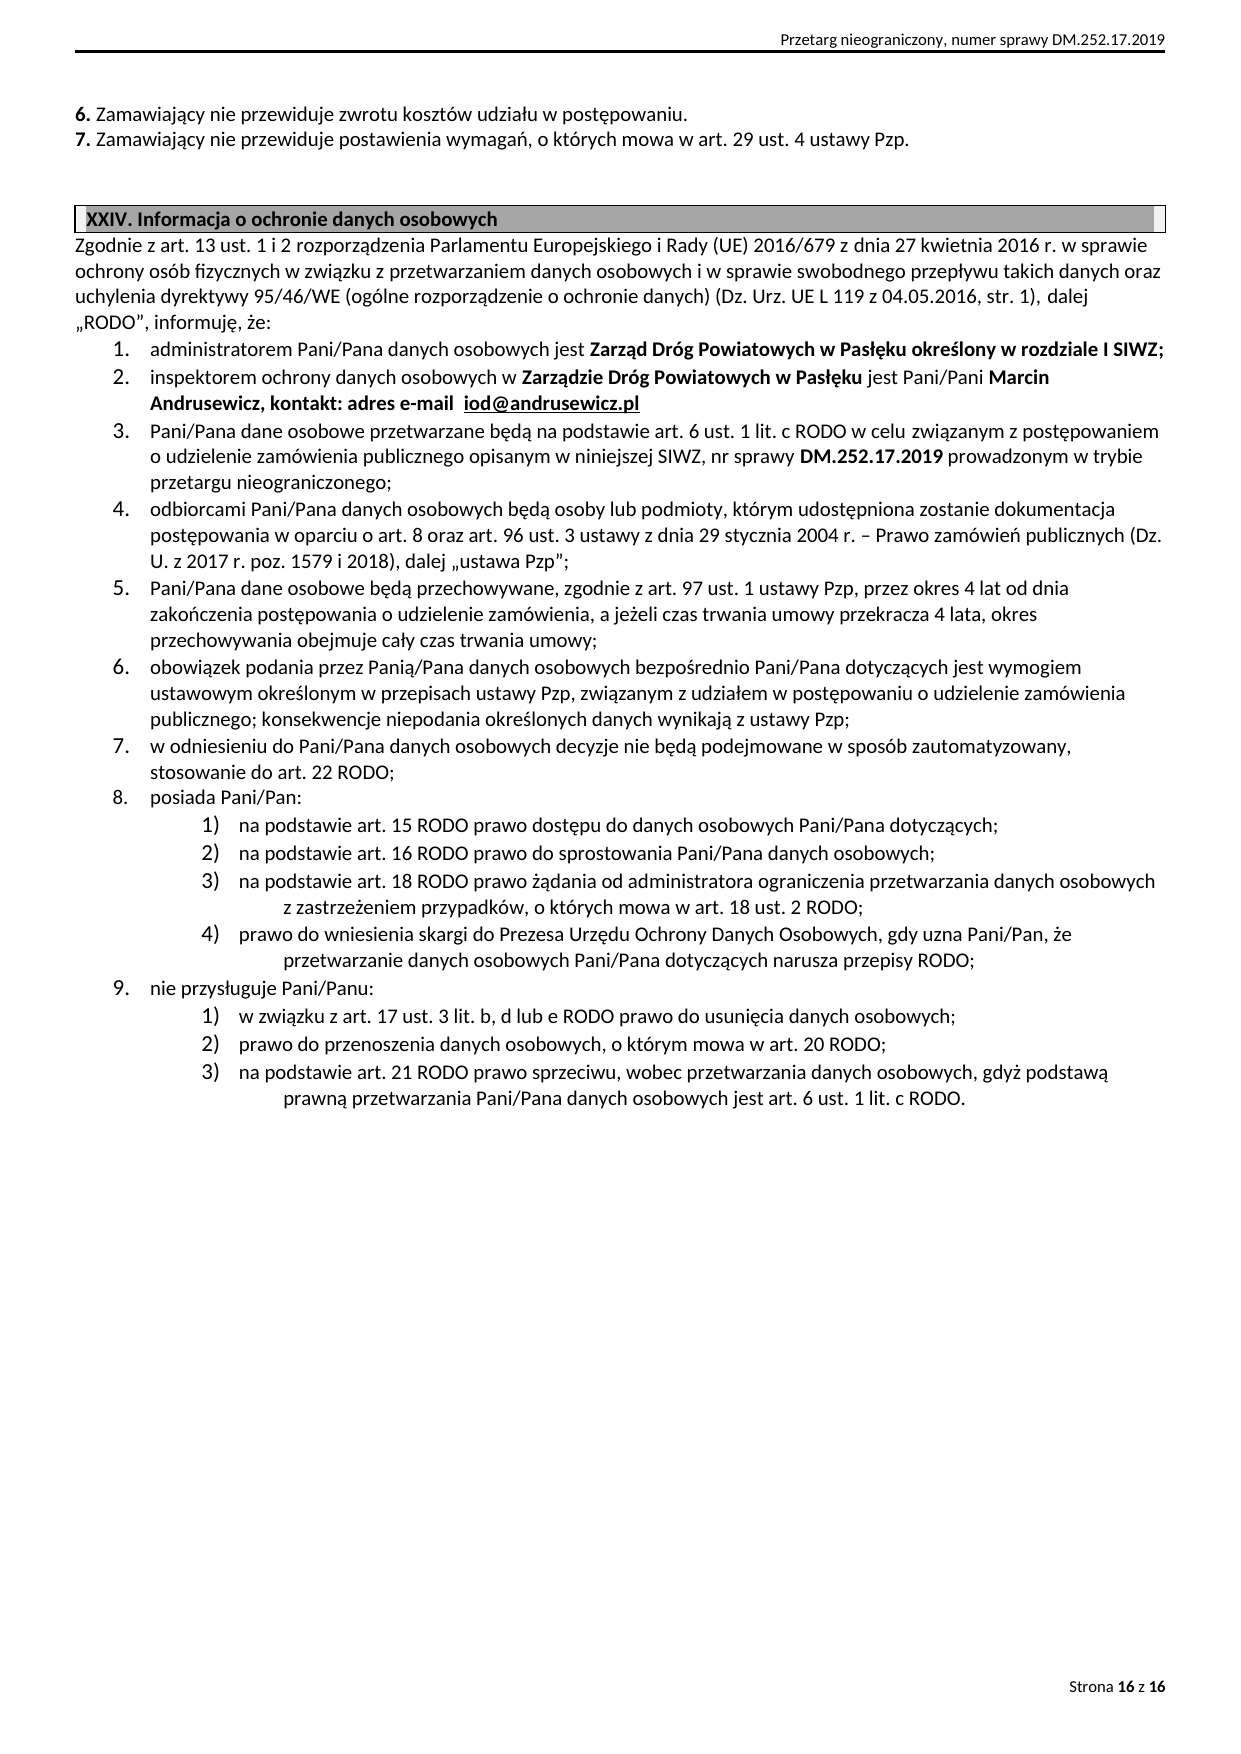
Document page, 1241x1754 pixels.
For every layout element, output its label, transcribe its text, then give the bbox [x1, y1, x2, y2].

text 6. Zamawiający nie przewiduje zwrotu kosztów udziału w postępowaniu. [75, 101, 1165, 127]
list prawo do wniesienia skargi do Prezesa Urzędu Ochrony Danych Osobowych, gdy uzna Pani/Pan, że przetwarzanie danych osobowych Pani/Pana dotyczących narusza przepisy RODO; [201, 919, 1165, 973]
list na podstawie art. 21 RODO prawo sprzeciwu, wobec przetwarzania danych osobowych, gdyż podstawą prawną przetwarzania Pani/Pana danych osobowych jest art. 6 ust. 1 lit. c RODO. [201, 1057, 1165, 1110]
text Zgodnie z art. 13 ust. 1 i 2 rozporządzenia Parlamentu Europejskiego i Rady (UE) 2016/679 z dnia 27 kwietnia 2016 r. w sprawie ochrony osób fizycznych w związku z przetwarzaniem danych osobowych i w sprawie swobodnego przepływu takich danych oraz uchylenia dyrektywy 95/46/WE (ogólne rozporządzenie o ochronie danych) (Dz. Urz. UE L 119 z 04.05.2016, str. 1), dalej „RODO”, informuję, że: [75, 233, 1165, 334]
list inspektorem ochrony danych osobowych w Zarządzie Dróg Powiatowych w Pasłęku jest Pani/Pani Marcin Andrusewicz, kontakt: adres e-mail iod@andrusewicz.pl [112, 362, 1165, 416]
list w związku z art. 17 ust. 3 lit. b, d lub e RODO prawo do usunięcia danych osobowych; [201, 1001, 1165, 1029]
text 7. Zamawiający nie przewiduje postawienia wymagań, o których mowa w art. 29 ust. 4 ustawy Pzp. [75, 127, 1165, 152]
list odbiorcami Pani/Pana danych osobowych będą osoby lub podmioty, którym udostępniona zostanie dokumentacja postępowania w oparciu o art. 8 oraz art. 96 ust. 3 ustawy z dnia 29 stycznia 2004 r. – Prawo zamówień publicznych (Dz. U. z 2017 r. poz. 1579 i 2018), dalej „ustawa Pzp”; [112, 494, 1165, 573]
list nie przysługuje Pani/Panu: [112, 973, 1165, 1001]
list obowiązek podania przez Panią/Pana danych osobowych bezpośrednio Pani/Pana dotyczących jest wymogiem ustawowym określonym w przepisach ustawy Pzp, związanym z udziałem w postępowaniu o udzielenie zamówienia publicznego; konsekwencje niepodania określonych danych wynikają z ustawy Pzp; [112, 652, 1165, 731]
list w odniesieniu do Pani/Pana danych osobowych decyzje nie będą podejmowane w sposób zautomatyzowany, stosowanie do art. 22 RODO; [112, 731, 1165, 784]
list na podstawie art. 15 RODO prawo dostępu do danych osobowych Pani/Pana dotyczących; [201, 810, 1165, 838]
list na podstawie art. 16 RODO prawo do sprostowania Pani/Pana danych osobowych; [201, 838, 1165, 866]
list na podstawie art. 18 RODO prawo żądania od administratora ograniczenia przetwarzania danych osobowych z zastrzeżeniem przypadków, o których mowa w art. 18 ust. 2 RODO; [201, 866, 1165, 919]
list posiada Pani/Pan: [112, 784, 1165, 810]
list Pani/Pana dane osobowe przetwarzane będą na podstawie art. 6 ust. 1 lit. c RODO w celu związanym z postępowaniem o udzielenie zamówienia publicznego opisanym w niniejszej SIWZ, nr sprawy DM.252.17.2019 prowadzonym w trybie przetargu nieograniczonego; [112, 416, 1165, 494]
list prawo do przenoszenia danych osobowych, o którym mowa w art. 20 RODO; [201, 1029, 1165, 1057]
list Pani/Pana dane osobowe będą przechowywane, zgodnie z art. 97 ust. 1 ustawy Pzp, przez okres 4 lat od dnia zakończenia postępowania o udzielenie zamówienia, a jeżeli czas trwania umowy przekracza 4 lata, okres przechowywania obejmuje cały czas trwania umowy; [112, 573, 1165, 652]
list administratorem Pani/Pana danych osobowych jest Zarząd Dróg Powiatowych w Pasłęku określony w rozdziale I SIWZ; [112, 334, 1165, 362]
